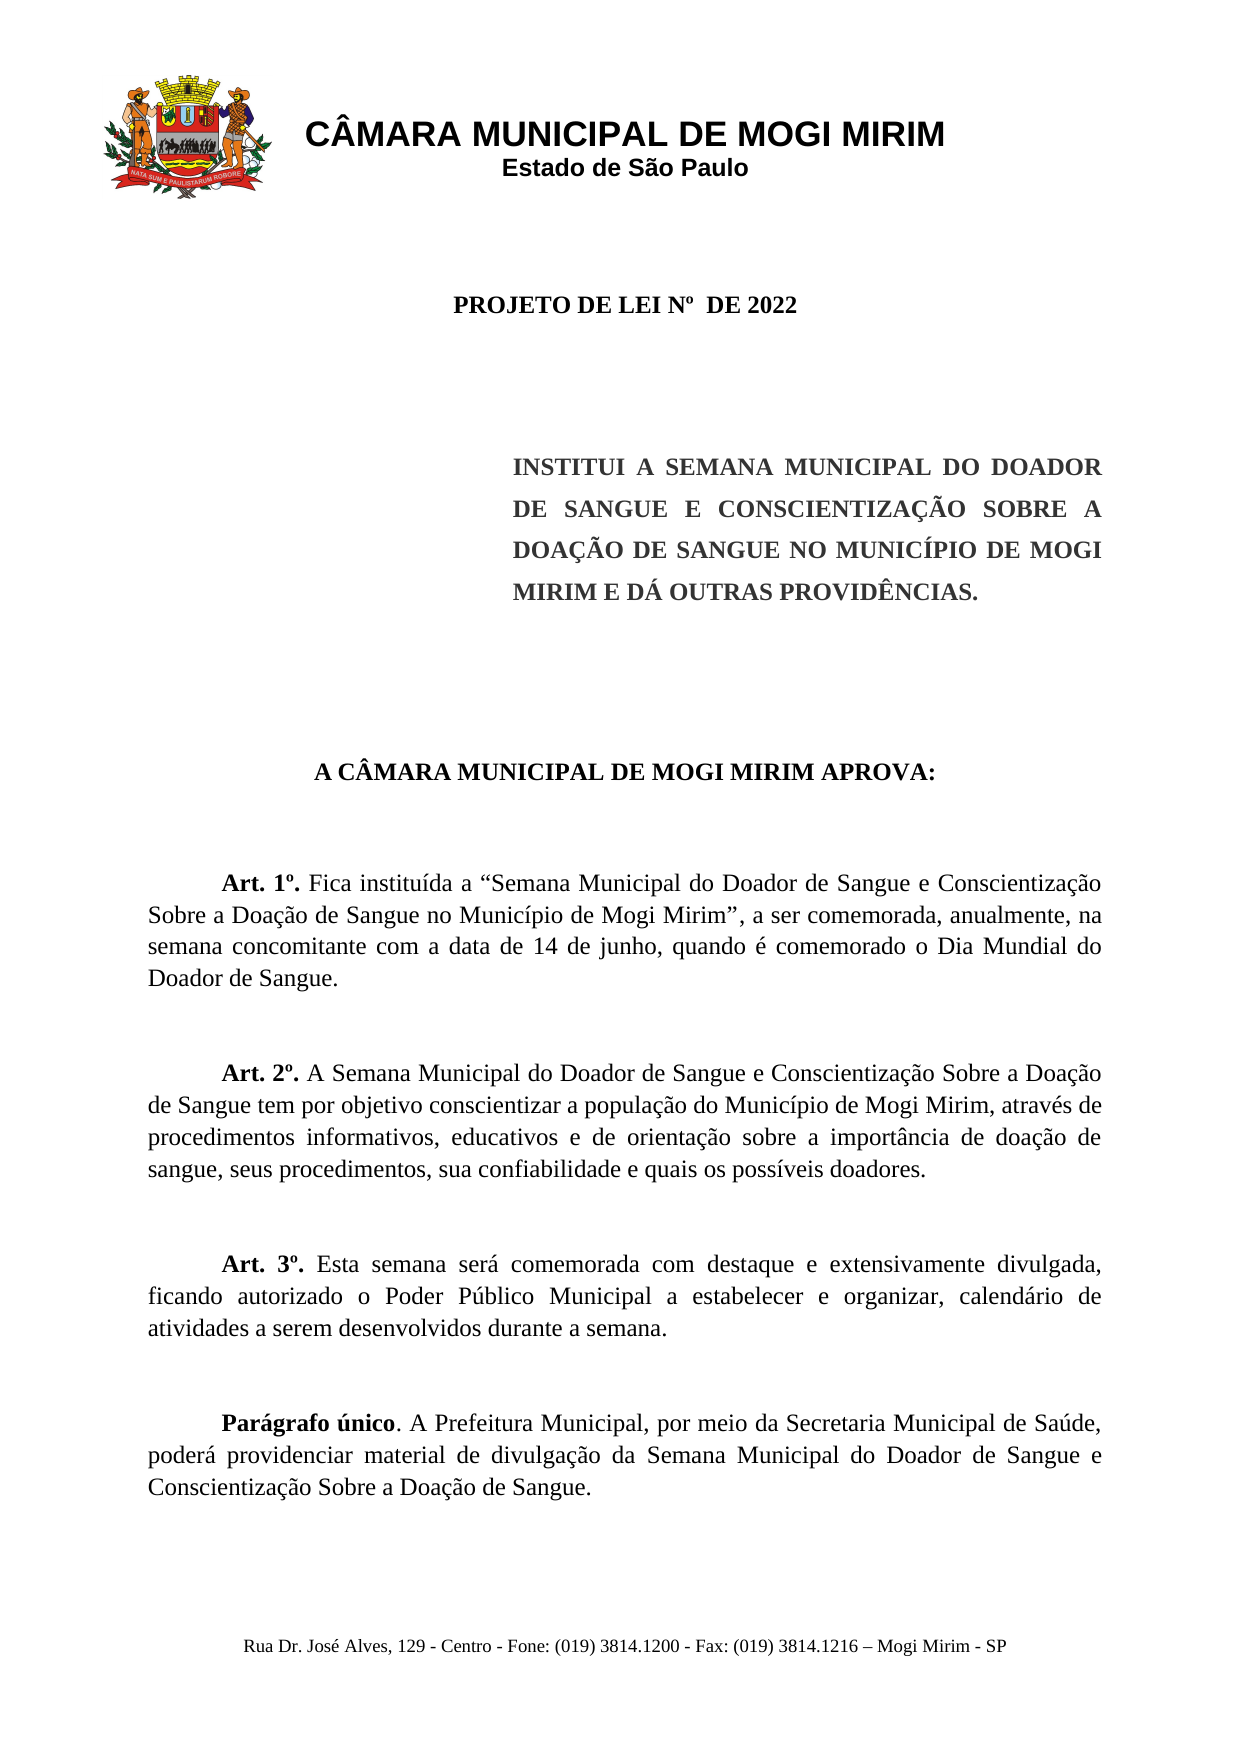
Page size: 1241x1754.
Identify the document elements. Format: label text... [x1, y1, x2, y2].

text Parágrafo único. A Prefeitura Municipal, por meio da Secretaria Municipal de Saúde, poderá providenciar material de divulgação da Semana Municipal do Doador de Sangue e Conscientização Sobre a Doação de Sangue. [148, 1409, 1103, 1500]
text Art. 3º. Esta semana será comemorada com destaque e extensivamente divulgada, ficando autorizado o Poder Público Municipal a estabelecer e organizar, calendário de atividades a serem desenvolvidos durante a semana. [148, 1250, 1103, 1341]
text Art. 2º. A Semana Municipal do Doador de Sangue e Conscientização Sobre a Doação de Sangue tem por objetivo conscientizar a população do Município de Mogi Mirim, através de procedimentos informativos, educativos e de orientação sobre a importância de doação de sangue, seus procedimentos, sua confiabilidade e quais os possíveis doadores. [148, 1059, 1103, 1183]
text Art. 1º. Fica instituída a “Semana Municipal do Doador de Sangue e Conscientização Sobre a Doação de Sangue no Município de Mogi Mirim”, a ser comemorada, anualmente, na semana concomitante com a data de 14 de junho, quando é comemorado o Dia Mundial do Doador de Sangue. [148, 869, 1103, 992]
text INSTITUI A SEMANA MUNICIPAL DO DOADOR DE SANGUE E CONSCIENTIZAÇÃO SOBRE A DOAÇÃO DE SANGUE NO MUNICÍPIO DE MOGI MIRIM E DÁ OUTRAS PROVIDÊNCIAS. [513, 453, 1103, 606]
text PROJETO DE LEI Nº DE 2022 [148, 292, 1103, 319]
picture [102, 75, 273, 199]
text A CÂMARA MUNICIPAL DE MOGI MIRIM APROVA: [148, 758, 1103, 786]
